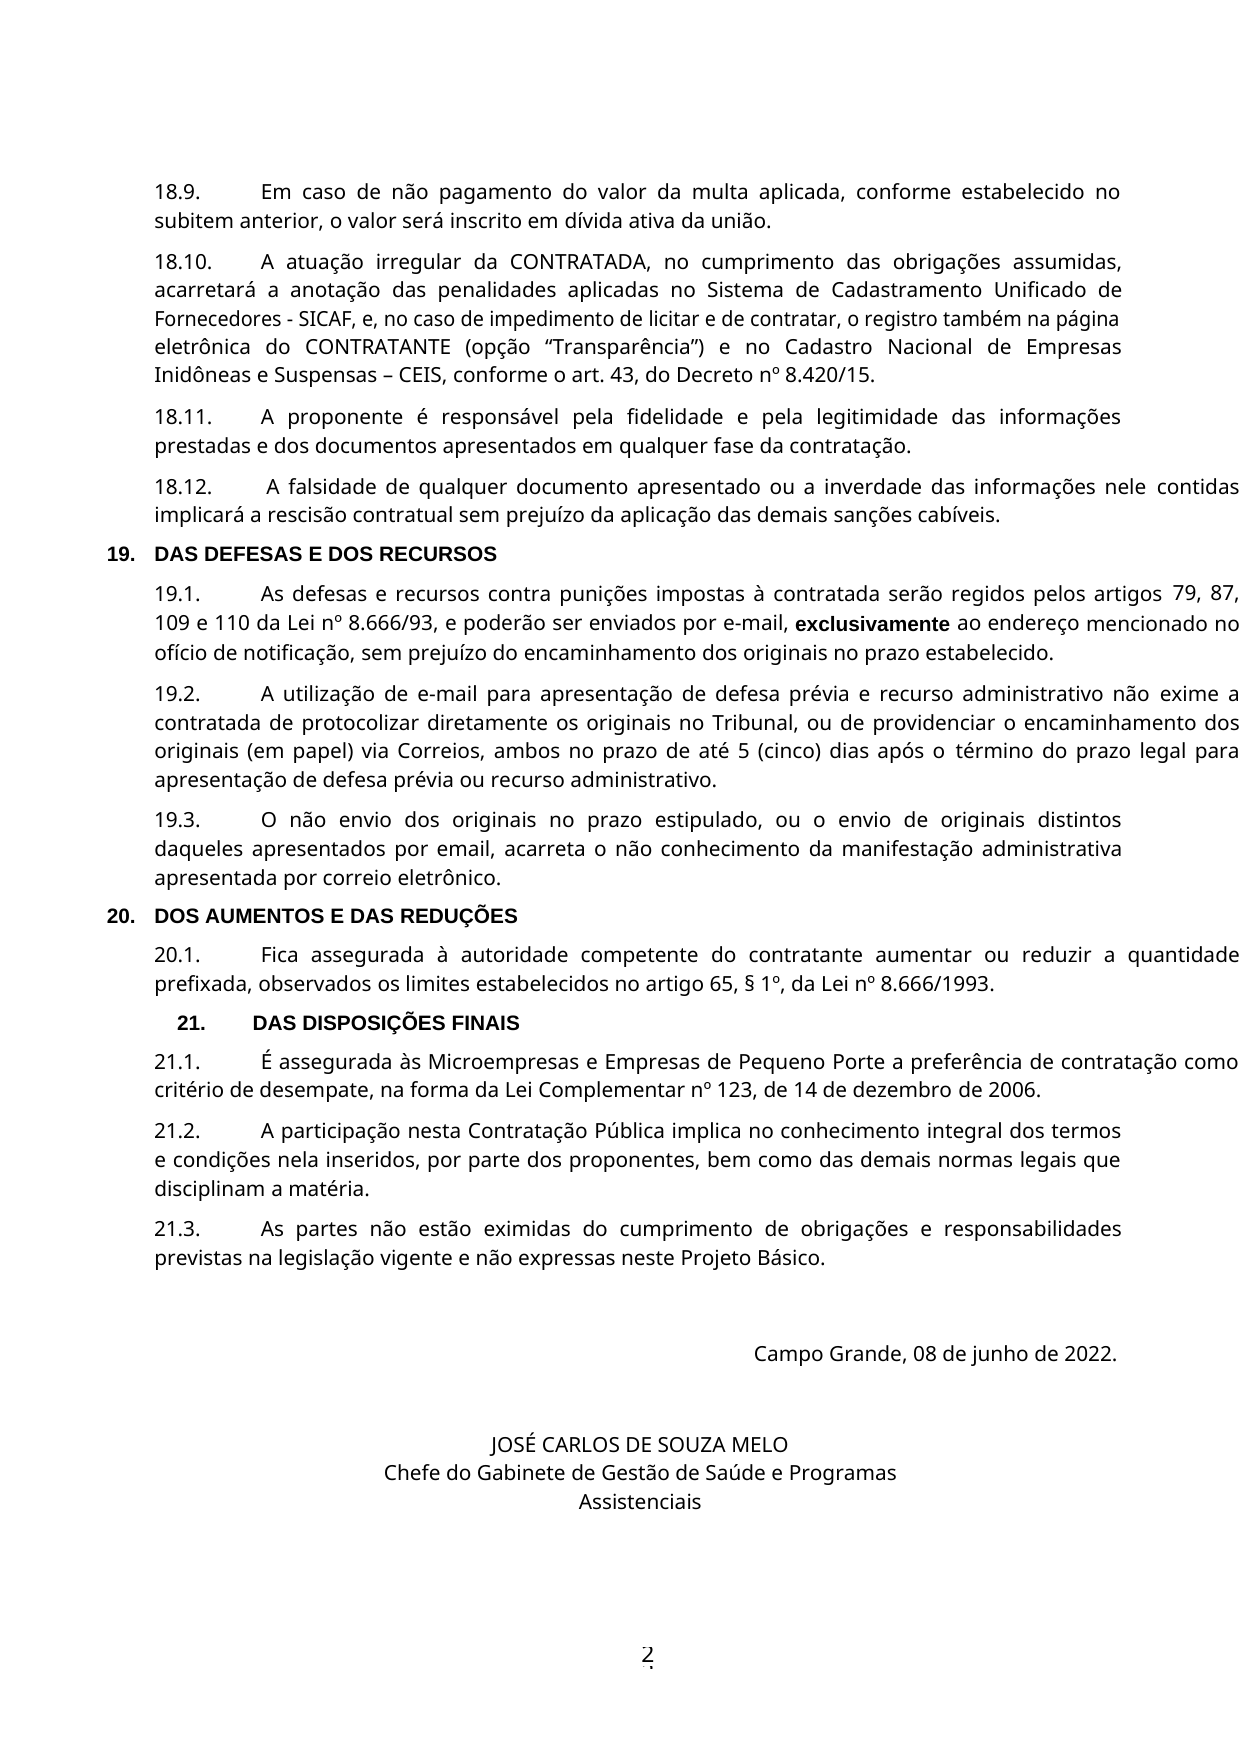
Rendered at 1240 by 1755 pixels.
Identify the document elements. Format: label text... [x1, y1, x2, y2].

list DAS DEFESAS E DOS RECURSOS [107, 542, 1239, 566]
list As partes não estão eximidas do cumprimento de obrigações e responsabilidades previstas na legislação vigente e não expressas neste Projeto Básico. [154, 1214, 1122, 1271]
list A utilização de e-mail para apresentação de defesa prévia e recurso administrativo não exime a contratada de protocolizar diretamente os originais no Tribunal, ou de providenciar o encaminhamento dos originais (em papel) via Correios, ambos no prazo de até 5 (cinco) dias após o término do prazo legal para apresentação de defesa prévia ou recurso administrativo. [154, 679, 1239, 793]
list DOS AUMENTOS E DAS REDUÇÕES [107, 904, 1239, 928]
list Em caso de não pagamento do valor da multa aplicada, conforme estabelecido no subitem anterior, o valor será inscrito em dívida ativa da união. [154, 177, 1122, 234]
list O não envio dos originais no prazo estipulado, ou o envio de originais distintos daqueles apresentados por email, acarreta o não conhecimento da manifestação administrativa apresentada por correio eletrônico. [154, 806, 1122, 891]
list As defesas e recursos contra punições impostas à contratada serão regidos pelos artigos 79, 87, 109 e 110 da Lei nº 8.666/93, e poderão ser enviados por e-mail, exclusivamente ao endereço mencionado no ofício de notificação, sem prejuízo do encaminhamento dos originais no prazo estabelecido. [154, 578, 1239, 666]
list A atuação irregular da CONTRATADA, no cumprimento das obrigações assumidas, acarretará a anotação das penalidades aplicadas no Sistema de Cadastramento Unificado de Fornecedores - SICAF, e, no caso de impedimento de licitar e de contratar, o registro também na página eletrônica do CONTRATANTE (opção “Transparência”) e no Cadastro Nacional de Empresas Inidôneas e Suspensas – CEIS, conforme o art. 43, do Decreto nº 8.420/15. [154, 247, 1122, 389]
list É assegurada às Microempresas e Empresas de Pequeno Porte a preferência de contratação como critério de desempate, na forma da Lei Complementar nº 123, de 14 de dezembro de 2006. [154, 1047, 1239, 1104]
text JOSÉ CARLOS DE SOUZA MELO [327, 1430, 952, 1458]
text Campo Grande, 08 de junho de 2022. [754, 1339, 1239, 1368]
list Fica assegurada à autoridade competente do contratante aumentar ou reduzir a quantidade prefixada, observados os limites estabelecidos no artigo 65, § 1º, da Lei nº 8.666/1993. [154, 940, 1239, 997]
list A falsidade de qualquer documento apresentado ou a inverdade das informações nele contidas implicará a rescisão contratual sem prejuízo da aplicação das demais sanções cabíveis. [154, 472, 1239, 529]
list DAS DISPOSIÇÕES FINAIS [177, 1010, 1239, 1034]
list A proponente é responsável pela fidelidade e pela legitimidade das informações prestadas e dos documentos apresentados em qualquer fase da contratação. [154, 402, 1122, 459]
list A participação nesta Contratação Pública implica no conhecimento integral dos termos e condições nela inseridos, por parte dos proponentes, bem como das demais normas legais que disciplinam a matéria. [154, 1116, 1122, 1202]
text Chefe do Gabinete de Gestão de Saúde e Programas Assistenciais [328, 1458, 952, 1515]
